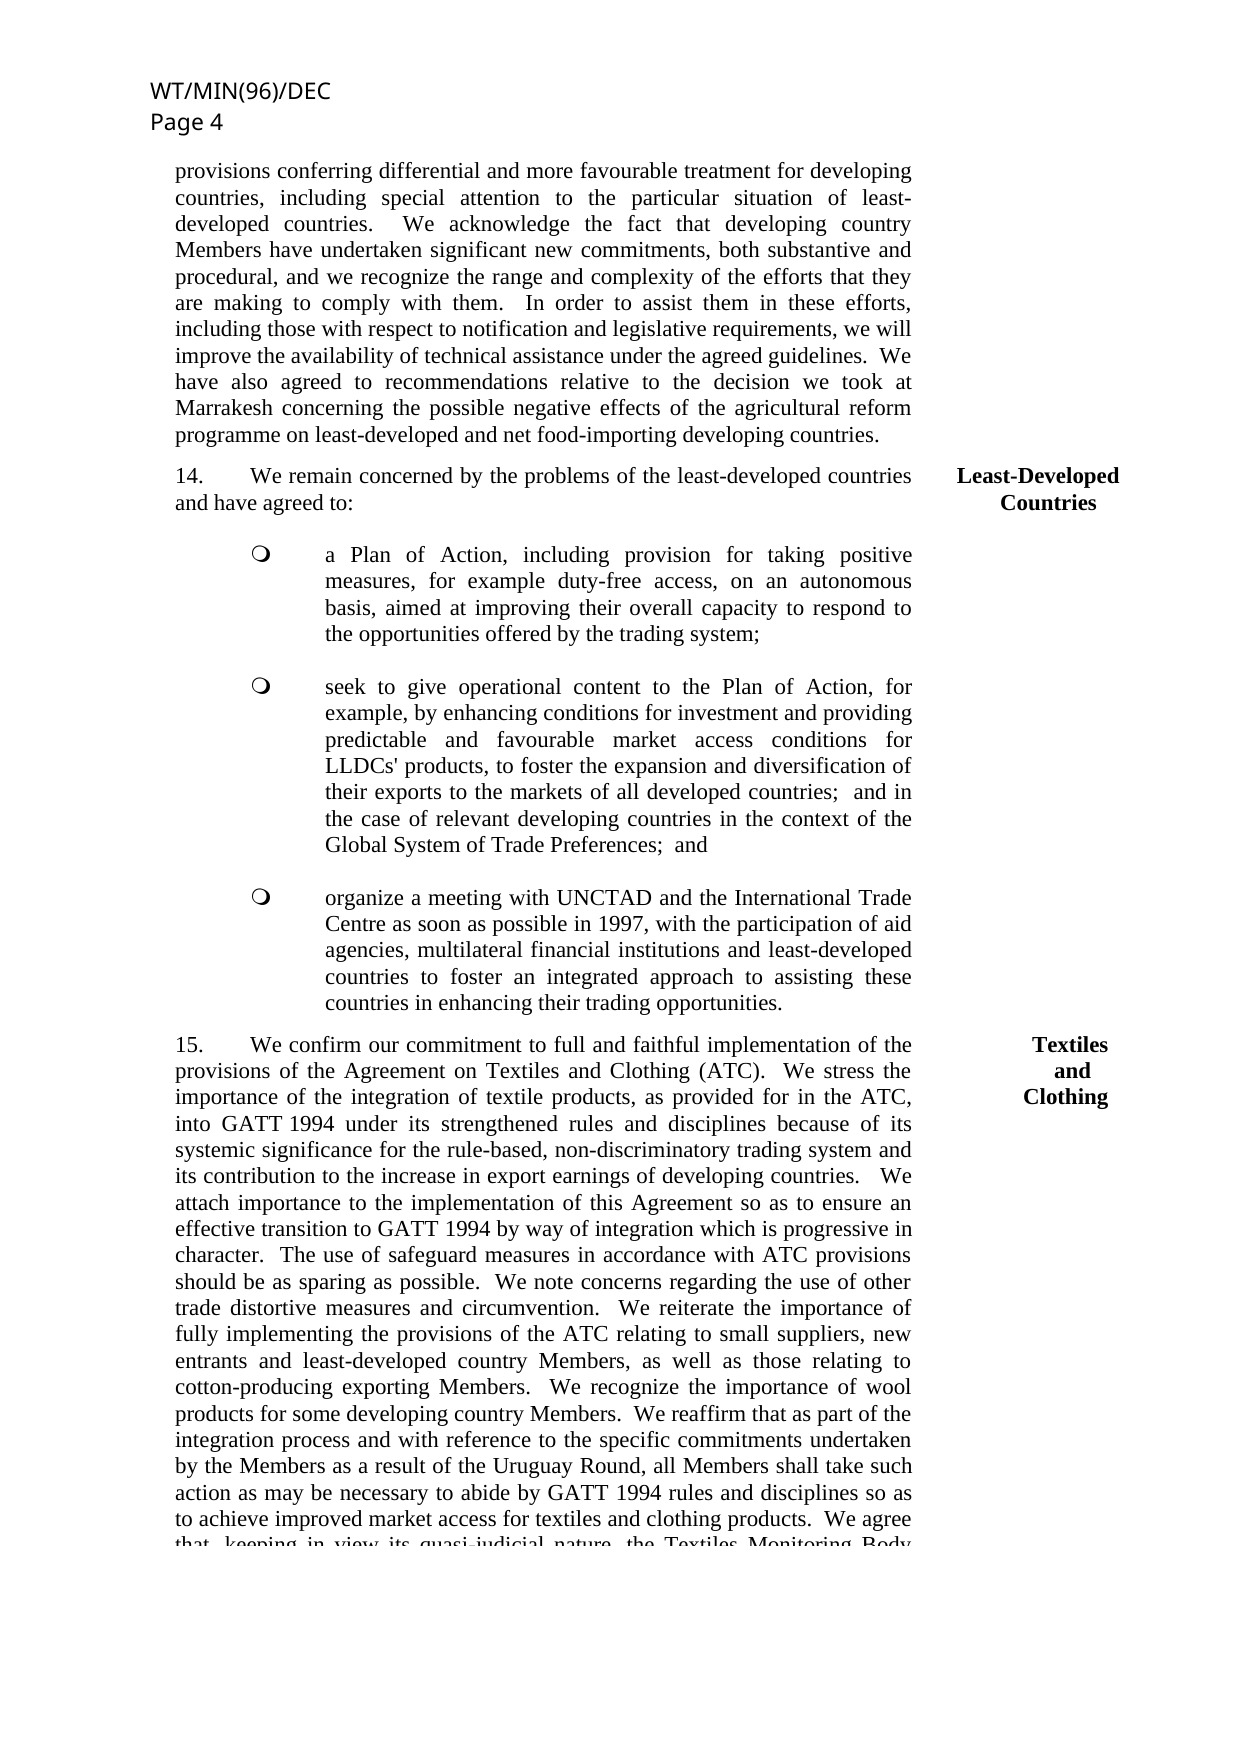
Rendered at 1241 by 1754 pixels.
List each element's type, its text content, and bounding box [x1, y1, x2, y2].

table_cell Least-Developed Countries [925, 453, 1132, 1021]
table_cell Textiles and Clothing [925, 1021, 1132, 1546]
table_cell [925, 148, 1132, 453]
table_cell 14. We remain concerned by the problems of the least-developed countries and have agreed to:  a Plan of Action, including provision for taking positive measures, for example duty-free access, on an autonomous basis, aimed at improving their overall capacity to respond to the opportunities offered by the trading system;  seek to give operational content to the Plan of Action, for example, by enhancing conditions for investment and providing predictable and favourable market access conditions for LLDCs' products, to foster the expansion and diversification of their exports to the markets of all developed countries; and in the case of relevant developing countries in the context of the Global System of Trade Preferences; and  organize a meeting with UNCTAD and the International Trade Centre as soon as possible in 1997, with the participation of aid agencies, multilateral financial institutions and least-developed countries to foster an integrated approach to assisting these countries in enhancing their trading opportunities. [163, 453, 925, 1021]
table_cell 15. We confirm our commitment to full and faithful implementation of the provisions of the Agreement on Textiles and Clothing (ATC). We stress the importance of the integration of textile products, as provided for in the ATC, into GATT 1994 under its strengthened rules and disciplines because of its systemic significance for the rule-based, non-discriminatory trading system and its contribution to the increase in export earnings of developing countries. We attach importance to the implementation of this Agreement so as to ensure an effective transition to GATT 1994 by way of integration which is progressive in character. The use of safeguard measures in accordance with ATC provisions should be as sparing as possible. We note concerns regarding the use of other trade distortive measures and circumvention. We reiterate the importance of fully implementing the provisions of the ATC relating to small suppliers, new entrants and least-developed country Members, as well as those relating to cotton-producing exporting Members. We recognize the importance of wool products for some developing country Members. We reaffirm that as part of the integration process and with reference to the specific commitments undertaken by the Members as a result of the Uruguay Round, all Members shall take such action as may be necessary to abide by GATT 1994 rules and disciplines so as to achieve improved market access for textiles and clothing products. We agree that, keeping in view its quasi-judicial nature, the Textiles Monitoring Body (TMB) should achieve transparency in providing rationale for its findings and recommendations. We expect that the TMB shall make findings and recommendations whenever called upon to do so under the Agreement. We emphasize the responsibility of the Goods Council in overseeing, in accordance with Article IV:5 of the WTO Agreement and Article 8 of the ATC, the functioning of the ATC, whose implementation is being supervised by the TMB. [163, 1021, 925, 1546]
table_cell provisions conferring differential and more favourable treatment for developing countries, including special attention to the particular situation of least-developed countries. We acknowledge the fact that developing country Members have undertaken significant new commitments, both substantive and procedural, and we recognize the range and complexity of the efforts that they are making to comply with them. In order to assist them in these efforts, including those with respect to notification and legislative requirements, we will improve the availability of technical assistance under the agreed guidelines. We have also agreed to recommendations relative to the decision we took at Marrakesh concerning the possible negative effects of the agricultural reform programme on least-developed and net food-importing developing countries. [163, 148, 925, 453]
